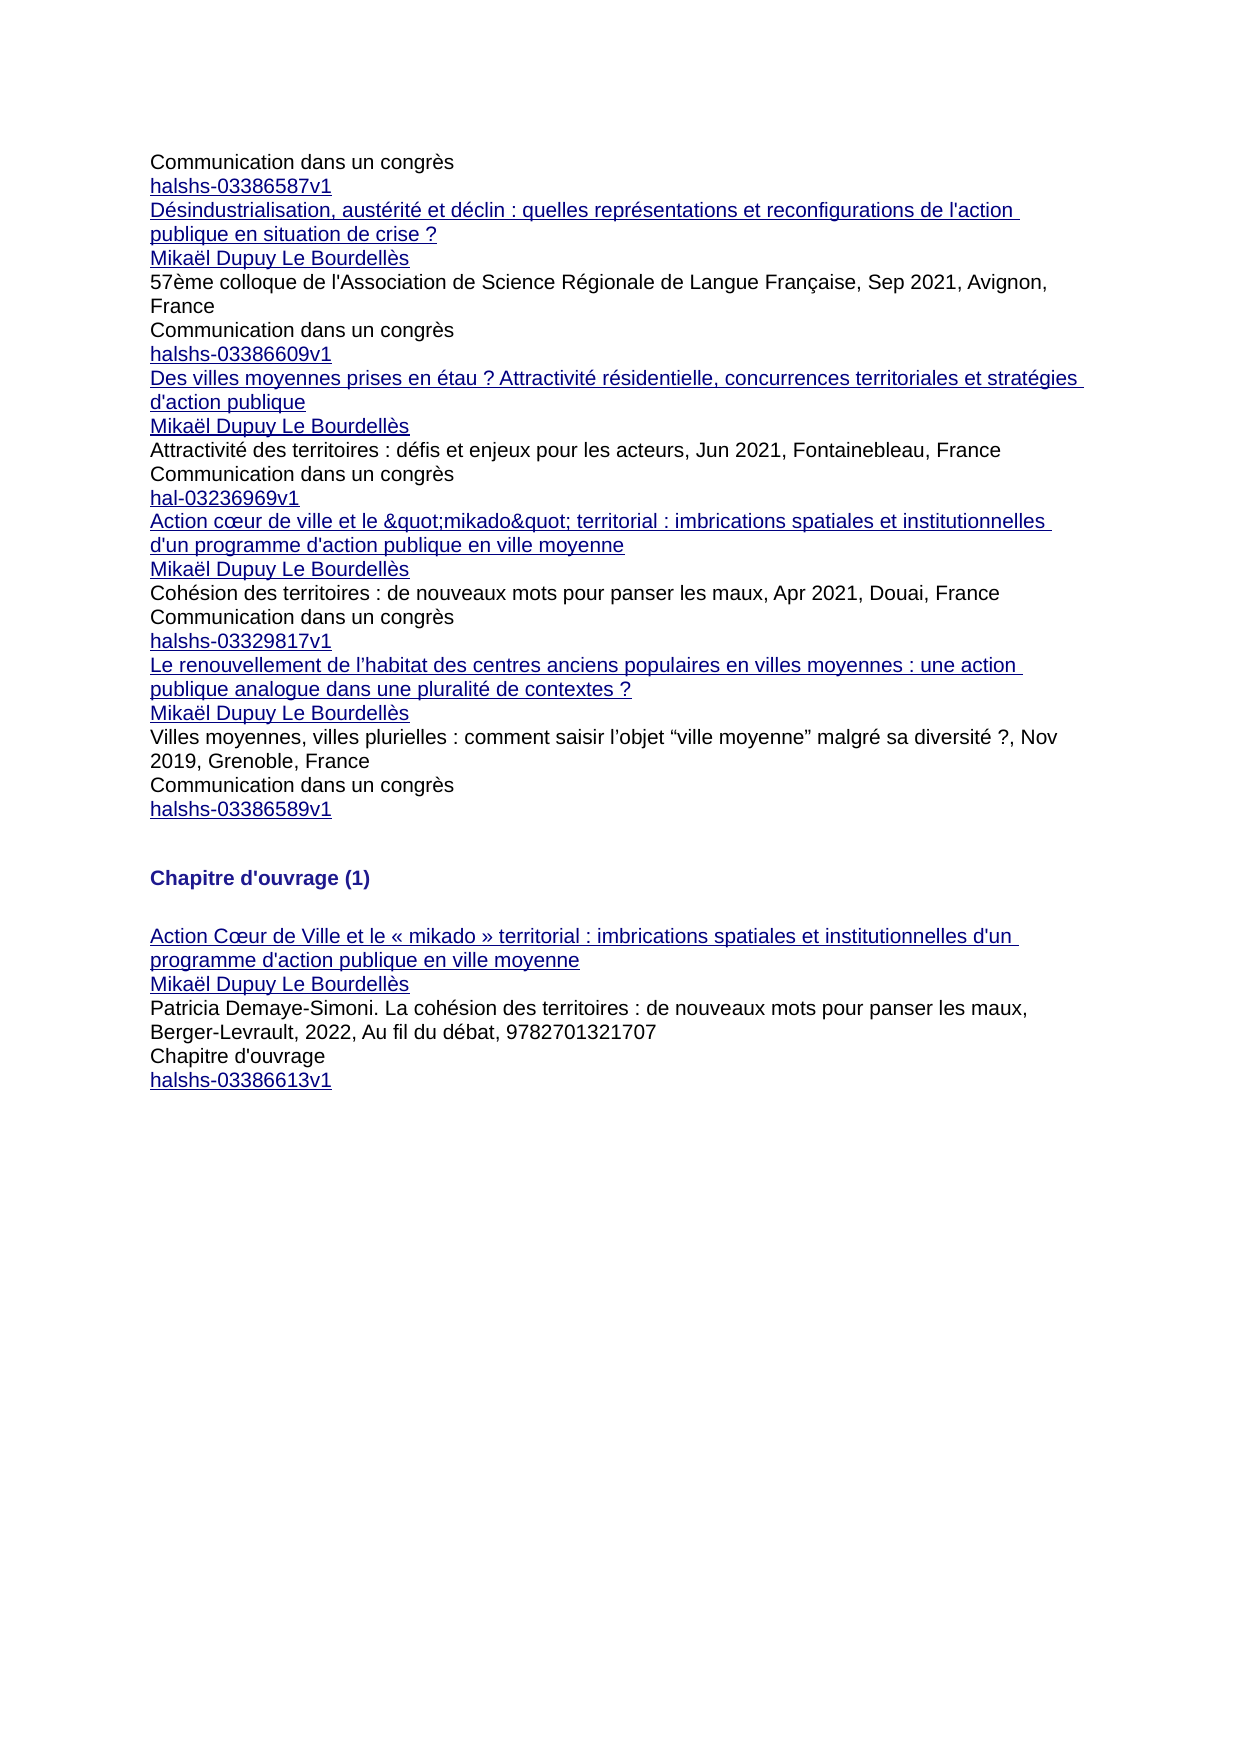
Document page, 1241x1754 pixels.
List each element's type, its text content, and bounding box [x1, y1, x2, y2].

table_cell Le renouvellement de l’habitat des centres anciens populaires en villes moyennes : une action publique analogue dans une pluralité de contextes ? Mikaël Dupuy Le Bourdellès Villes moyennes, villes plurielles : comment saisir l’objet “ville moyenne” malgré sa diversité ?, Nov 2019, Grenoble, France Communication dans un congrès halshs-03386589v1 [150, 653, 1090, 821]
table_cell Des villes moyennes prises en étau ? Attractivité résidentielle, concurrences territoriales et stratégies d'action publique Mikaël Dupuy Le Bourdellès Attractivité des territoires : défis et enjeux pour les acteurs, Jun 2021, Fontainebleau, France Communication dans un congrès hal-03236969v1 [150, 366, 1090, 509]
table_cell Désindustrialisation, austérité et déclin : quelles représentations et reconfigurations de l'action publique en situation de crise ? Mikaël Dupuy Le Bourdellès 57ème colloque de l'Association de Science Régionale de Langue Française, Sep 2021, Avignon, France Communication dans un congrès halshs-03386609v1 [150, 198, 1090, 366]
table_cell Communication dans un congrès halshs-03386587v1 [150, 150, 1090, 198]
table_header Action Cœur de Ville et le « mikado » territorial : imbrications spatiales et institutionnelles d'un programme d'action publique en ville moyenne Mikaël Dupuy Le Bourdellès Patricia Demaye-Simoni. La cohésion des territoires : de nouveaux mots pour panser les maux, Berger-Levrault, 2022, Au fil du débat, 9782701321707 Chapitre d'ouvrage halshs-03386613v1 [150, 924, 1090, 1092]
subtitle Chapitre d'ouvrage (1) [150, 866, 1090, 889]
table_cell Action cœur de ville et le &quot;mikado&quot; territorial : imbrications spatiales et institutionnelles d'un programme d'action publique en ville moyenne Mikaël Dupuy Le Bourdellès Cohésion des territoires : de nouveaux mots pour panser les maux, Apr 2021, Douai, France Communication dans un congrès halshs-03329817v1 [150, 509, 1090, 653]
